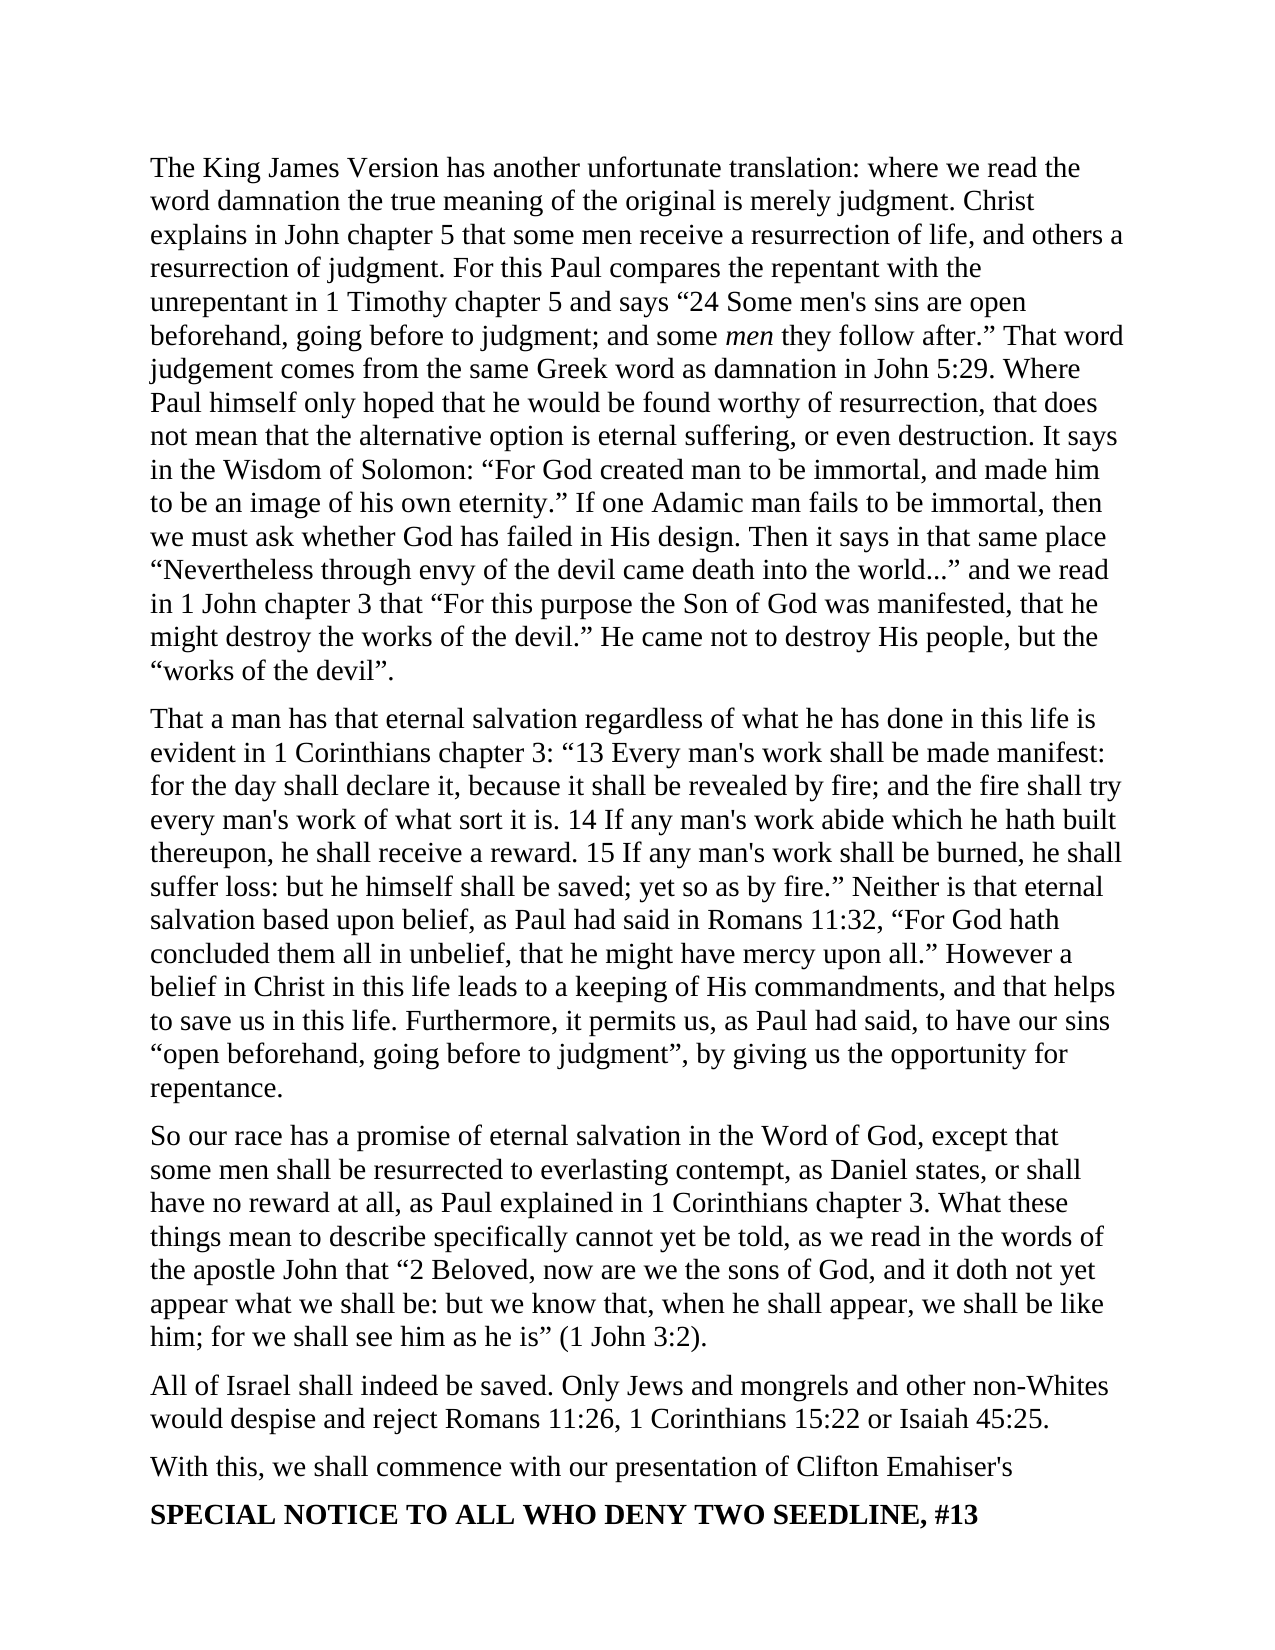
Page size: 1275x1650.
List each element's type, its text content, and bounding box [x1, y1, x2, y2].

text All of Israel shall indeed be saved. Only Jews and mongrels and other non-Whites would despise and reject Romans 11:26, 1 Corinthians 15:22 or Isaiah 45:25. [150, 1368, 1125, 1435]
text The King James Version has another unfortunate translation: where we read the word damnation the true meaning of the original is merely judgment. Christ explains in John chapter 5 that some men receive a resurrection of life, and others a resurrection of judgment. For this Paul compares the repentant with the unrepentant in 1 Timothy chapter 5 and says “24 Some men's sins are open beforehand, going before to judgment; and some men they follow after.” That word judgement comes from the same Greek word as damnation in John 5:29. Where Paul himself only hoped that he would be found worthy of resurrection, that does not mean that the alternative option is eternal suffering, or even destruction. It says in the Wisdom of Solomon: “For God created man to be immortal, and made him to be an image of his own eternity.” If one Adamic man fails to be immortal, then we must ask whether God has failed in His design. Then it says in that same place “Nevertheless through envy of the devil came death into the world...” and we read in 1 John chapter 3 that “For this purpose the Son of God was manifested, that he might destroy the works of the devil.” He came not to destroy His people, but the “works of the devil”. [150, 150, 1125, 687]
text So our race has a promise of eternal salvation in the Word of God, except that some men shall be resurrected to everlasting contempt, as Daniel states, or shall have no reward at all, as Paul explained in 1 Corinthians chapter 3. What these things mean to describe specifically cannot yet be told, as we read in the words of the apostle John that “2 Beloved, now are we the sons of God, and it doth not yet appear what we shall be: but we know that, when he shall appear, we shall be like him; for we shall see him as he is” (1 John 3:2). [150, 1118, 1125, 1353]
text SPECIAL NOTICE TO ALL WHO DENY TWO SEEDLINE, #13 [150, 1497, 1125, 1531]
text With this, we shall commence with our presentation of Clifton Emahiser's [150, 1449, 1125, 1483]
text That a man has that eternal salvation regardless of what he has done in this life is evident in 1 Corinthians chapter 3: “13 Every man's work shall be made manifest: for the day shall declare it, because it shall be revealed by fire; and the fire shall try every man's work of what sort it is. 14 If any man's work abide which he hath built thereupon, he shall receive a reward. 15 If any man's work shall be burned, he shall suffer loss: but he himself shall be saved; yet so as by fire.” Neither is that eternal salvation based upon belief, as Paul had said in Romans 11:32, “For God hath concluded them all in unbelief, that he might have mercy upon all.” However a belief in Christ in this life leads to a keeping of His commandments, and that helps to save us in this life. Furthermore, it permits us, as Paul had said, to have our sins “open beforehand, going before to judgment”, by giving us the opportunity for repentance. [150, 701, 1125, 1104]
